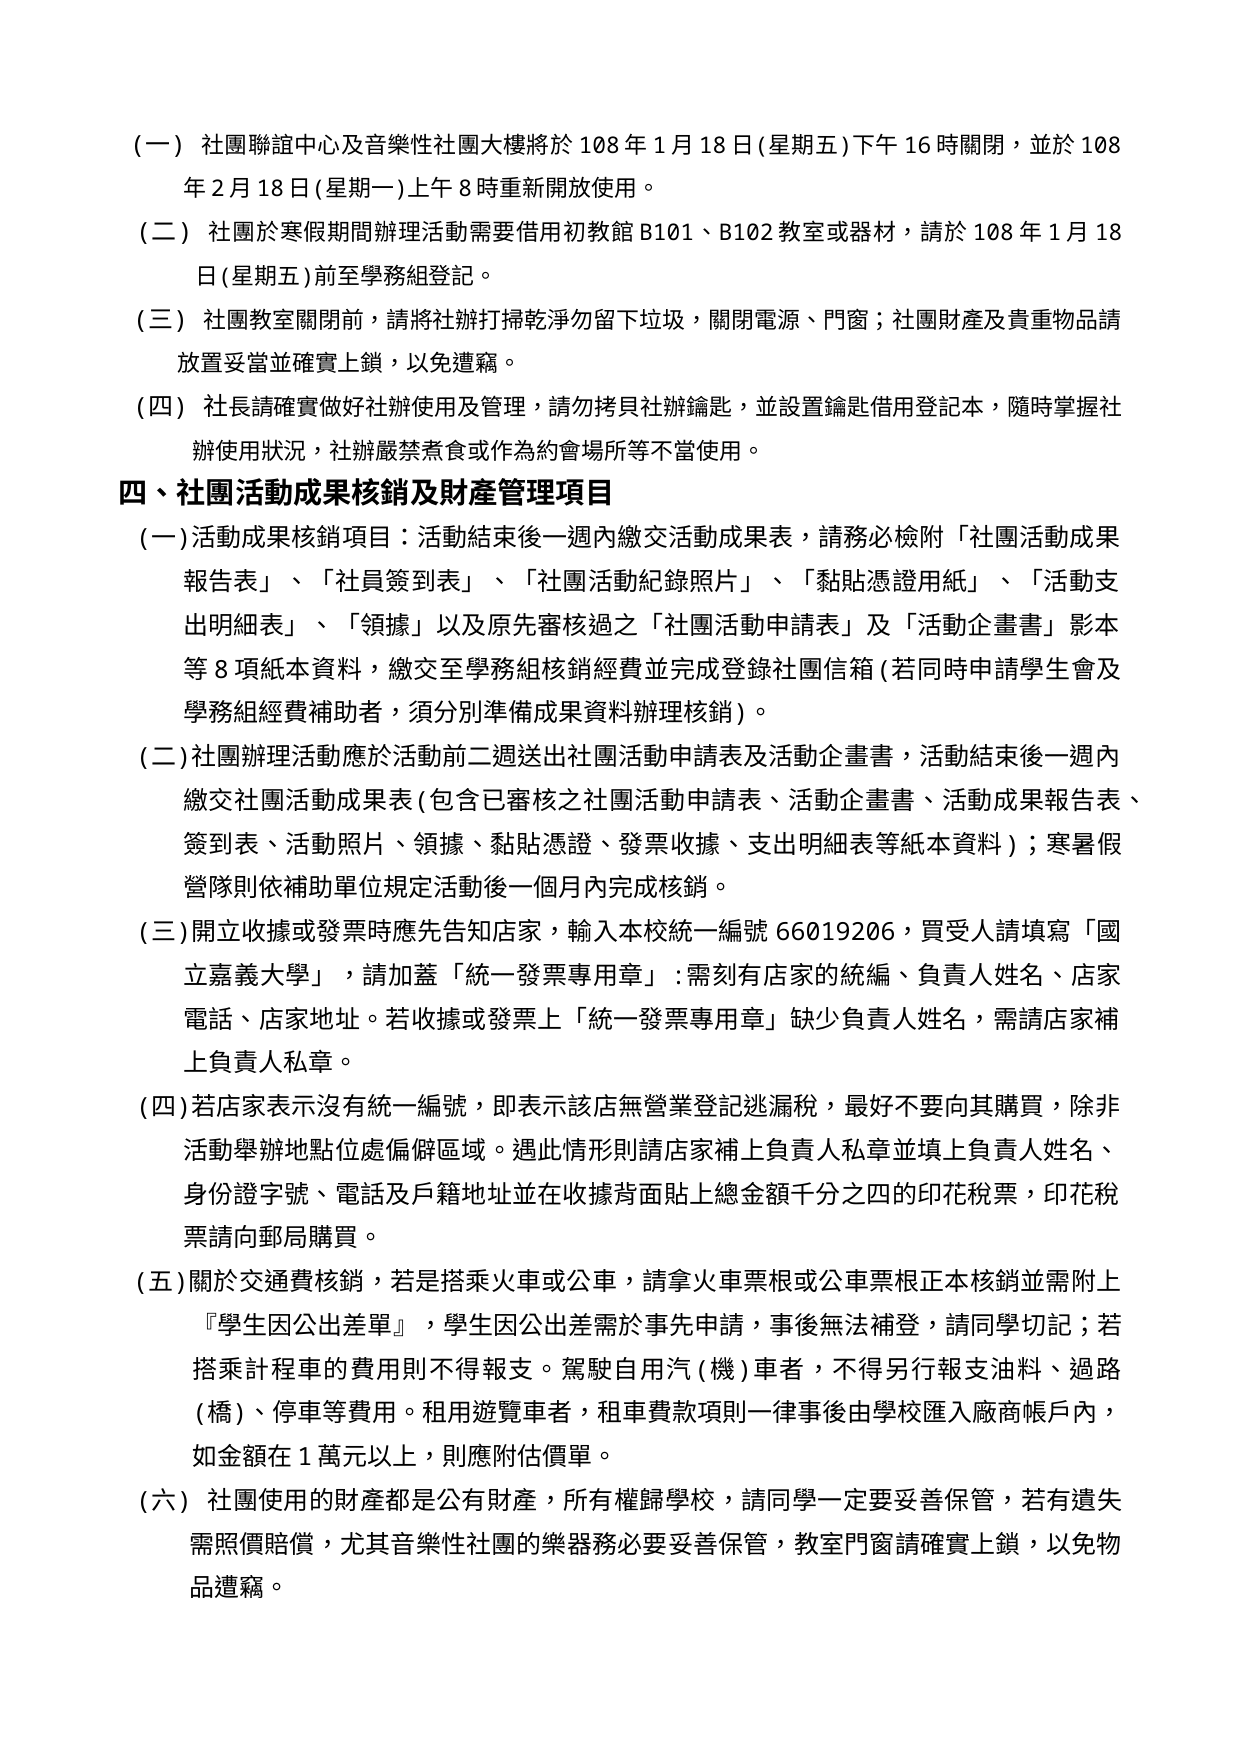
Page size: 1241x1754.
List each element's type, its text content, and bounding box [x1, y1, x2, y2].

text (一)活動成果核銷項目：活動結束後一週內繳交活動成果表，請務必檢附「社團活動成果報告表」、「社員簽到表」、「社團活動紀錄照片」、「黏貼憑證用紙」、「活動支出明細表」、「領據」以及原先審核過之「社團活動申請表」及「活動企畫書」影本等8項紙本資料，繳交至學務組核銷經費並完成登錄社團信箱(若同時申請學生會及學務組經費補助者，須分別準備成果資料辦理核銷)。 [136, 512, 1122, 731]
text (五)關於交通費核銷，若是搭乘火車或公車，請拿火車票根或公車票根正本核銷並需附上『學生因公出差單』，學生因公出差需於事先申請，事後無法補登，請同學切記；若搭乘計程車的費用則不得報支。駕駛自用汽(機)車者，不得另行報支油料、過路(橋)、停車等費用。租用遊覽車者，租車費款項則一律事後由學校匯入廠商帳戶內，如金額在1萬元以上，則應附估價單。 [133, 1256, 1122, 1474]
text (一) 社團聯誼中心及音樂性社團大樓將於108年1月18日(星期五)下午16時關閉，並於108年2月18日(星期一)上午8時重新開放使用。 [130, 118, 1122, 206]
text (三)開立收據或發票時應先告知店家，輸入本校統一編號66019206，買受人請填寫「國立嘉義大學」，請加蓋「統一發票專用章」:需刻有店家的統編、負責人姓名、店家電話、店家地址。若收據或發票上「統一發票專用章」缺少負責人姓名，需請店家補上負責人私章。 [136, 906, 1122, 1081]
text (三) 社團教室關閉前，請將社辦打掃乾淨勿留下垃圾，關閉電源、門窗；社團財產及貴重物品請放置妥當並確實上鎖，以免遭竊。 [133, 293, 1122, 381]
text (四) 社長請確實做好社辦使用及管理，請勿拷貝社辦鑰匙，並設置鑰匙借用登記本，隨時掌握社辦使用狀況，社辦嚴禁煮食或作為約會場所等不當使用。 [133, 381, 1122, 468]
text (四)若店家表示沒有統一編號，即表示該店無營業登記逃漏稅，最好不要向其購買，除非活動舉辦地點位處偏僻區域。遇此情形則請店家補上負責人私章並填上負責人姓名、身份證字號、電話及戶籍地址並在收據背面貼上總金額千分之四的印花稅票，印花稅票請向郵局購買。 [136, 1081, 1122, 1256]
text (二) 社團於寒假期間辦理活動需要借用初教館B101、B102教室或器材，請於108年1月18日(星期五)前至學務組登記。 [136, 206, 1122, 293]
text (二)社團辦理活動應於活動前二週送出社團活動申請表及活動企畫書，活動結束後一週內繳交社團活動成果表(包含已審核之社團活動申請表、活動企畫書、活動成果報告表、簽到表、活動照片、領據、黏貼憑證、發票收據、支出明細表等紙本資料)；寒暑假營隊則依補助單位規定活動後一個月內完成核銷。 [136, 731, 1122, 906]
text (六) 社團使用的財產都是公有財產，所有權歸學校，請同學一定要妥善保管，若有遺失需照價賠償，尤其音樂性社團的樂器務必要妥善保管，教室門窗請確實上鎖，以免物品遭竊。 [136, 1474, 1122, 1606]
text 四、社團活動成果核銷及財產管理項目 [118, 468, 1122, 512]
